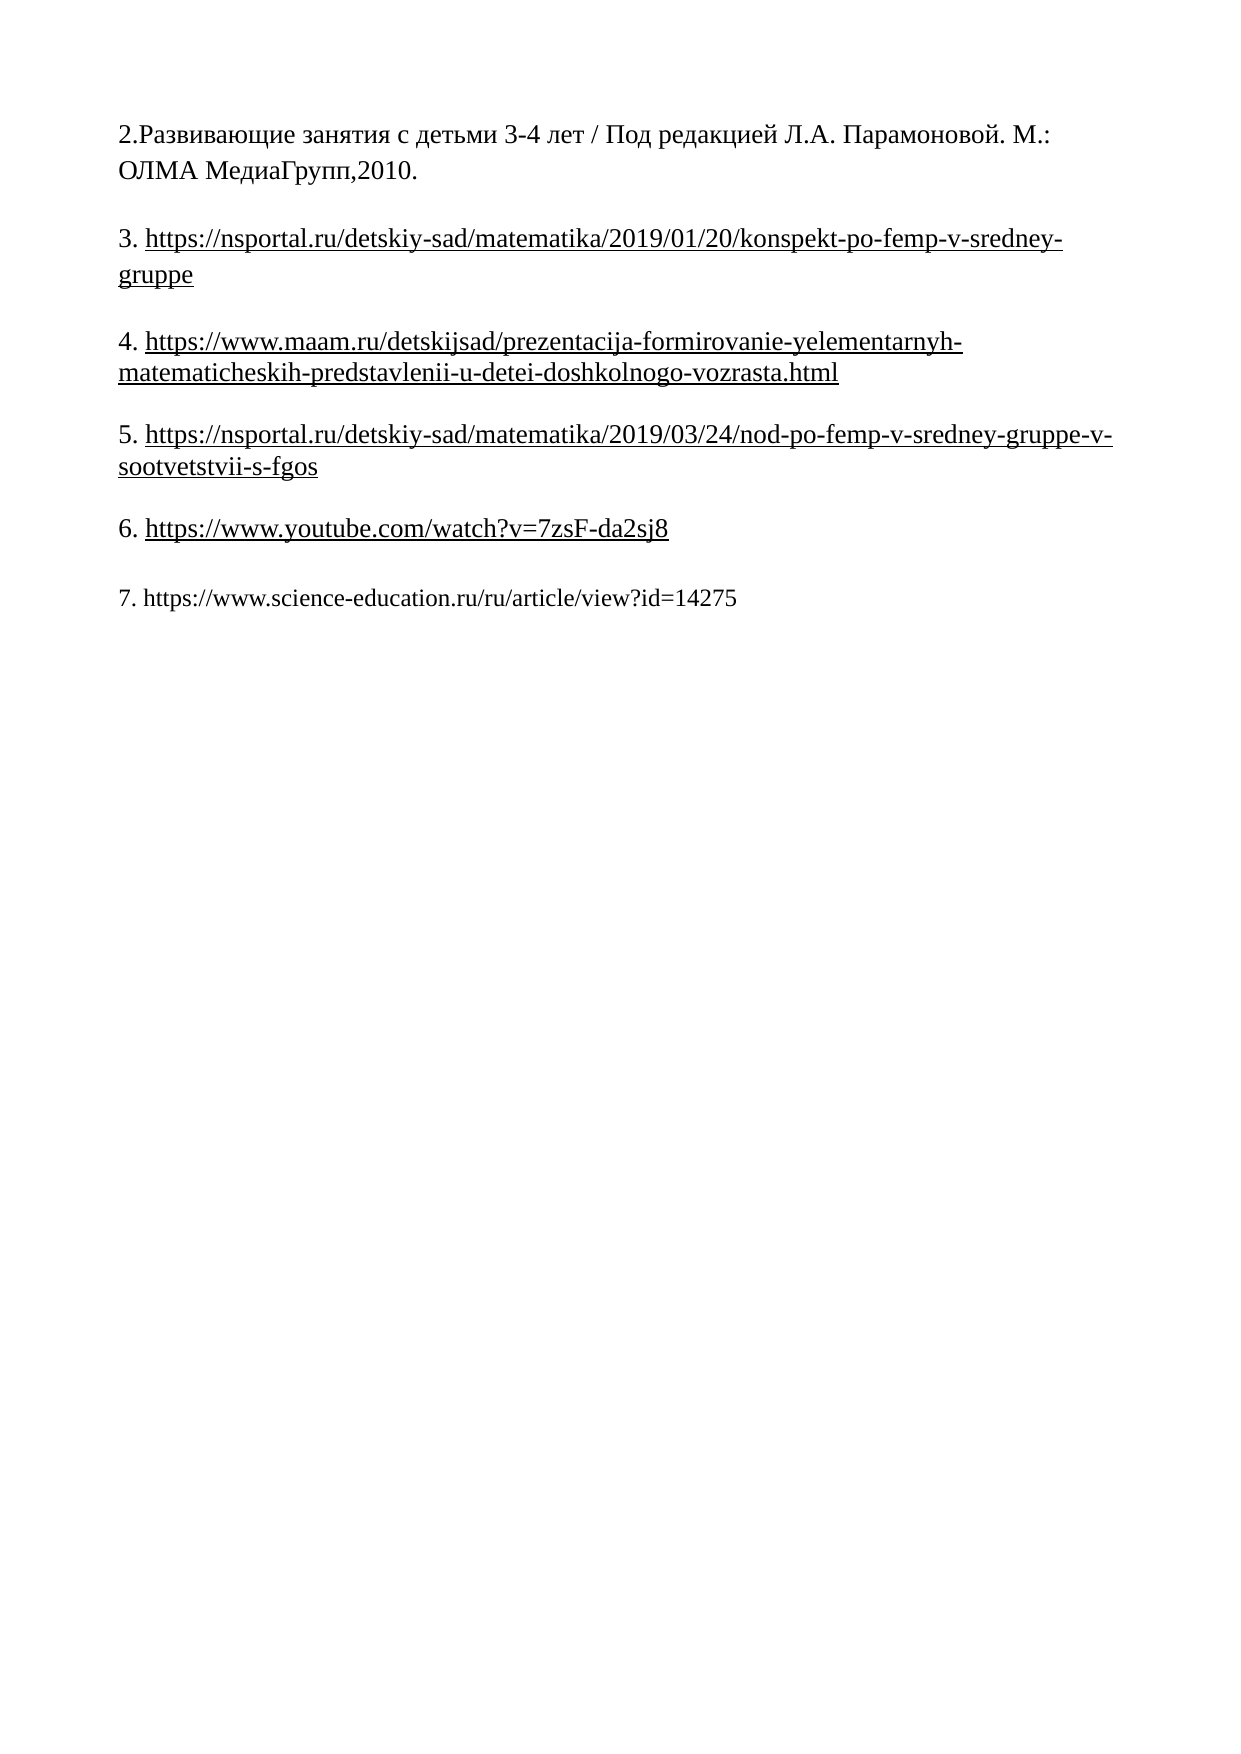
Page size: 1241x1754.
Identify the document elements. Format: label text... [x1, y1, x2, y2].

text 2.Развивающие занятия с детьми 3-4 лет / Под редакцией Л.А. Парамоновой. М.: ОЛМА МедиаГрупп,2010. [118, 118, 1122, 185]
text 3. https://nsportal.ru/detskiy-sad/matematika/2019/01/20/konspekt-po-femp-v-sredney-gruppe [118, 223, 1122, 289]
text 5. https://nsportal.ru/detskiy-sad/matematika/2019/03/24/nod-po-femp-v-sredney-gruppe-v-sootvetstvii-s-fgos [118, 419, 1122, 481]
text 4. https://www.maam.ru/detskijsad/prezentacija-formirovanie-yelementarnyh-matematicheskih-predstavlenii-u-detei-doshkolnogo-vozrasta.html [118, 325, 1122, 387]
text 7. https://www.science-education.ru/ru/article/view?id=14275 [118, 583, 1122, 612]
text 6. https://www.youtube.com/watch?v=7zsF-da2sj8 [118, 512, 1122, 543]
